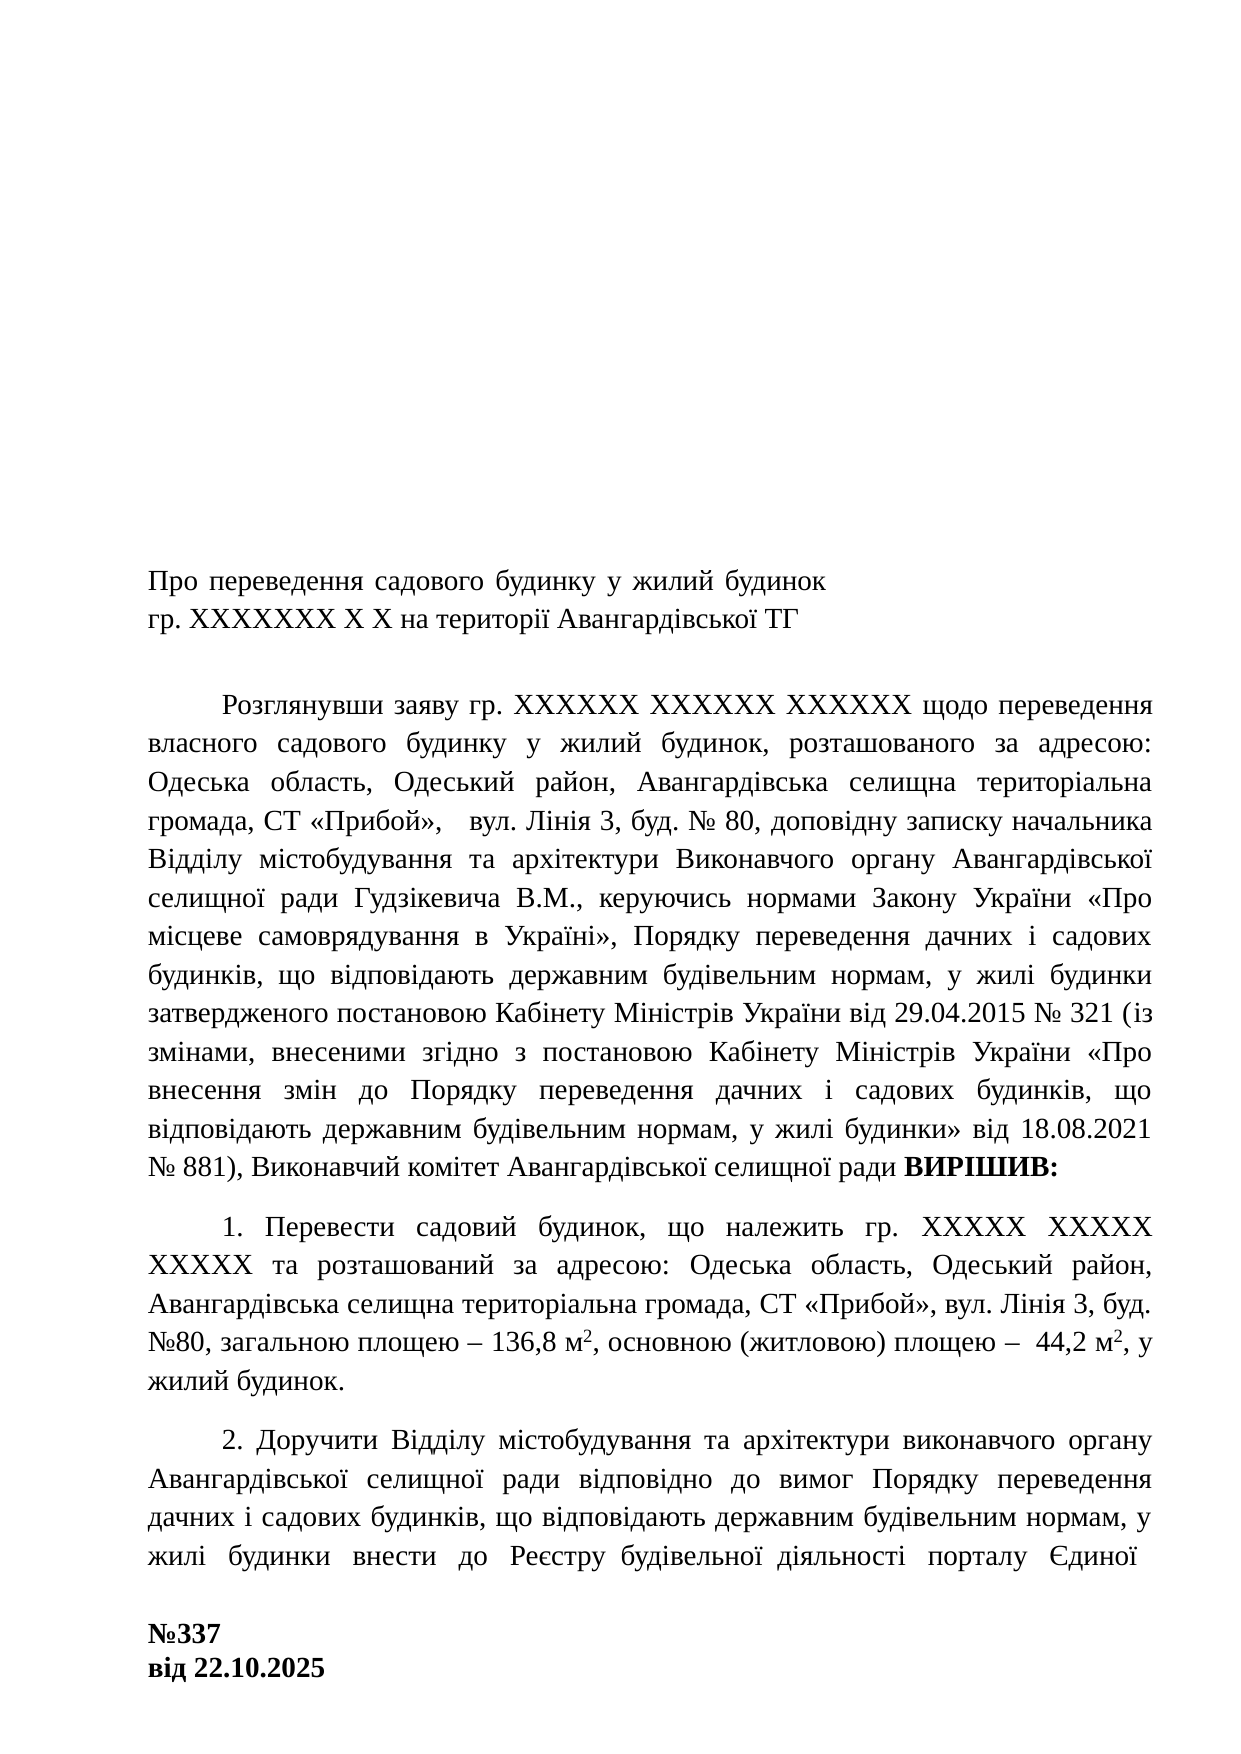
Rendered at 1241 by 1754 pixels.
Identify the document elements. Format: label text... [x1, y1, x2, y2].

text Про переведення садового будинку у жилий будинок гр. ХХХХХХХ Х Х на території Авангардівської ТГ [148, 563, 827, 635]
text 1. Перевести садовий будинок, що належить гр. ХХХХХ ХХХХХ ХХХХХ та розташований за адресою: Одеська область, Одеський район, Авангардівська селищна територіальна громада, СТ «Прибой», вул. Лінія 3, буд. №80, загальною площею – 136,8 м2, основною (житловою) площею – 44,2 м2, у жилий будинок. [148, 1209, 1153, 1397]
text Розглянувши заяву гр. ХХХХХХ ХХХХХХ ХХХХХХ щодо переведення власного садового будинку у жилий будинок, розташованого за адресою: Одеська область, Одеський район, Авангардівська селищна територіальна громада, СТ «Прибой», вул. Лінія 3, буд. № 80, доповідну записку начальника Відділу містобудування та архітектури Виконавчого органу Авангардівської селищної ради Гудзікевича В.М., керуючись нормами Закону України «Про місцеве самоврядування в Україні», Порядку переведення дачних і садових будинків, що відповідають державним будівельним нормам, у жилі будинки затвердженого постановою Кабінету Міністрів України від 29.04.2015 № 321 (із змінами, внесеними згідно з постановою Кабінету Міністрів України «Про внесення змін до Порядку переведення дачних і садових будинків, що відповідають державним будівельним нормам, у жилі будинки» від 18.08.2021 № 881), Виконавчий комітет Авангардівської селищної ради ВИРІШИВ: [148, 687, 1153, 1183]
text №337 [148, 1617, 1152, 1650]
text від 22.10.2025 [148, 1650, 1152, 1684]
text 2. Доручити Відділу містобудування та архітектури виконавчого органу Авангардівської селищної ради відповідно до вимог Порядку переведення дачних і садових будинків, що відповідають державним будівельним нормам, у жилі будинки внести до Реєстру будівельної діяльності порталу Єдиної [148, 1422, 1153, 1572]
